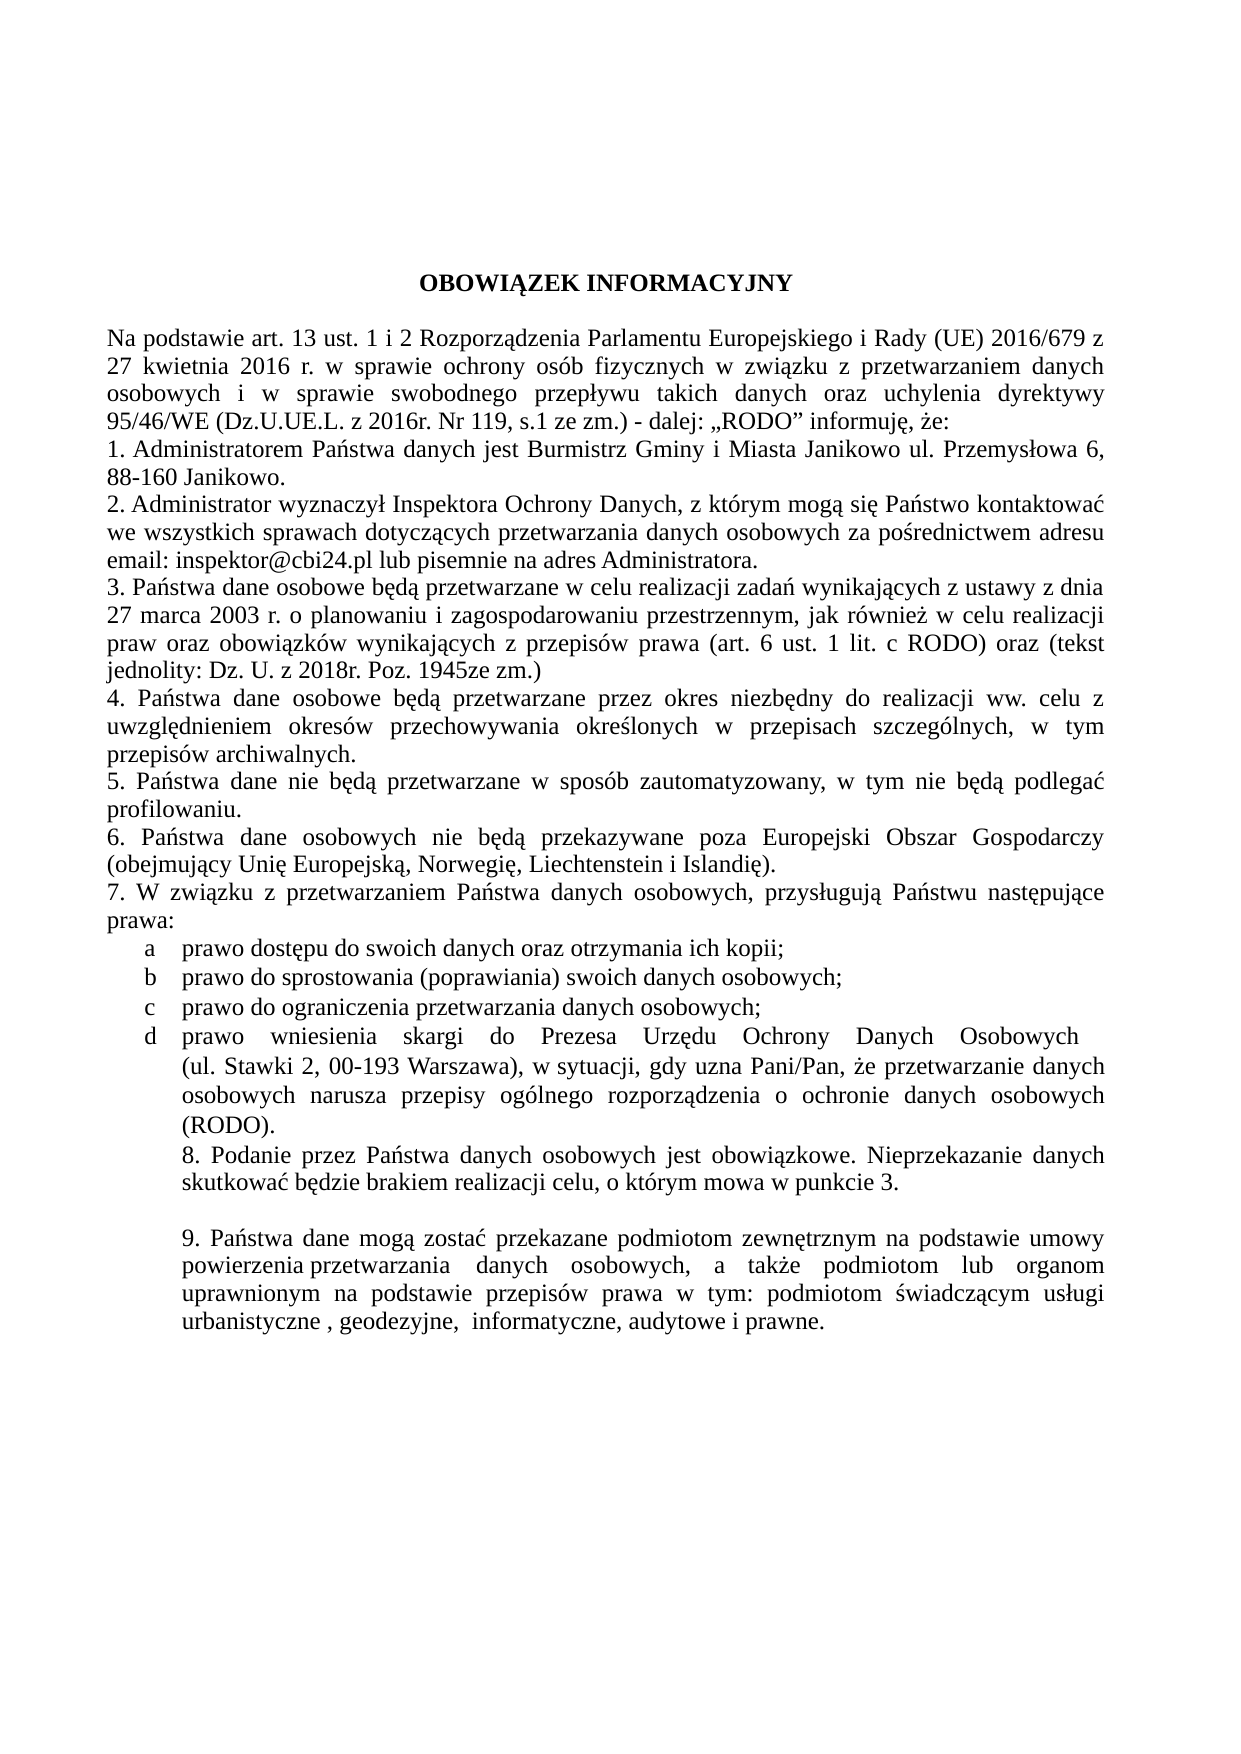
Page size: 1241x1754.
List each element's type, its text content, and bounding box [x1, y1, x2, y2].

list prawo wniesienia skargi do Prezesa Urzędu Ochrony Danych Osobowych (ul. Stawki 2, 00-193 Warszawa), w sytuacji, gdy uzna Pani/Pan, że przetwarzanie danych osobowych narusza przepisy ogólnego rozporządzenia o ochronie danych osobowych (RODO). [144, 1022, 1105, 1139]
list prawo do sprostowania (poprawiania) swoich danych osobowych; [144, 963, 1105, 991]
list 8. Podanie przez Państwa danych osobowych jest obowiązkowe. Nieprzekazanie danych skutkować będzie brakiem realizacji celu, o którym mowa w punkcie 3. [182, 1141, 1105, 1196]
text OBOWIĄZEK INFORMACYJNY [107, 269, 1105, 296]
text 7. W związku z przetwarzaniem Państwa danych osobowych, przysługują Państwu następujące prawa: [107, 878, 1105, 934]
text 4. Państwa dane osobowe będą przetwarzane przez okres niezbędny do realizacji ww. celu z uwzględnieniem okresów przechowywania określonych w przepisach szczególnych, w tym przepisów archiwalnych. [107, 684, 1105, 767]
text 3. Państwa dane osobowe będą przetwarzane w celu realizacji zadań wynikających z ustawy z dnia 27 marca 2003 r. o planowaniu i zagospodarowaniu przestrzennym, jak również w celu realizacji praw oraz obowiązków wynikających z przepisów prawa (art. 6 ust. 1 lit. c RODO) oraz (tekst jednolity: Dz. U. z 2018r. Poz. 1945ze zm.) [107, 573, 1105, 684]
text 1. Administratorem Państwa danych jest Burmistrz Gminy i Miasta Janikowo ul. Przemysłowa 6, 88-160 Janikowo. [107, 435, 1105, 490]
list prawo dostępu do swoich danych oraz otrzymania ich kopii; [144, 934, 1105, 961]
text 6. Państwa dane osobowych nie będą przekazywane poza Europejski Obszar Gospodarczy (obejmujący Unię Europejską, Norwegię, Liechtenstein i Islandię). [107, 823, 1105, 878]
text Na podstawie art. 13 ust. 1 i 2 Rozporządzenia Parlamentu Europejskiego i Rady (UE) 2016/679 z 27 kwietnia 2016 r. w sprawie ochrony osób fizycznych w związku z przetwarzaniem danych osobowych i w sprawie swobodnego przepływu takich danych oraz uchylenia dyrektywy 95/46/WE (Dz.U.UE.L. z 2016r. Nr 119, s.1 ze zm.) - dalej: „RODO” informuję, że: [107, 324, 1105, 435]
text 2. Administrator wyznaczył Inspektora Ochrony Danych, z którym mogą się Państwo kontaktować we wszystkich sprawach dotyczących przetwarzania danych osobowych za pośrednictwem adresu email: inspektor@cbi24.pl lub pisemnie na adres Administratora. [107, 490, 1105, 573]
list 9. Państwa dane mogą zostać przekazane podmiotom zewnętrznym na podstawie umowy powierzenia przetwarzania danych osobowych, a także podmiotom lub organom uprawnionym na podstawie przepisów prawa w tym: podmiotom świadczącym usługi urbanistyczne , geodezyjne, informatyczne, audytowe i prawne. [182, 1224, 1105, 1335]
text 5. Państwa dane nie będą przetwarzane w sposób zautomatyzowany, w tym nie będą podlegać profilowaniu. [107, 767, 1105, 823]
list prawo do ograniczenia przetwarzania danych osobowych; [144, 993, 1105, 1021]
